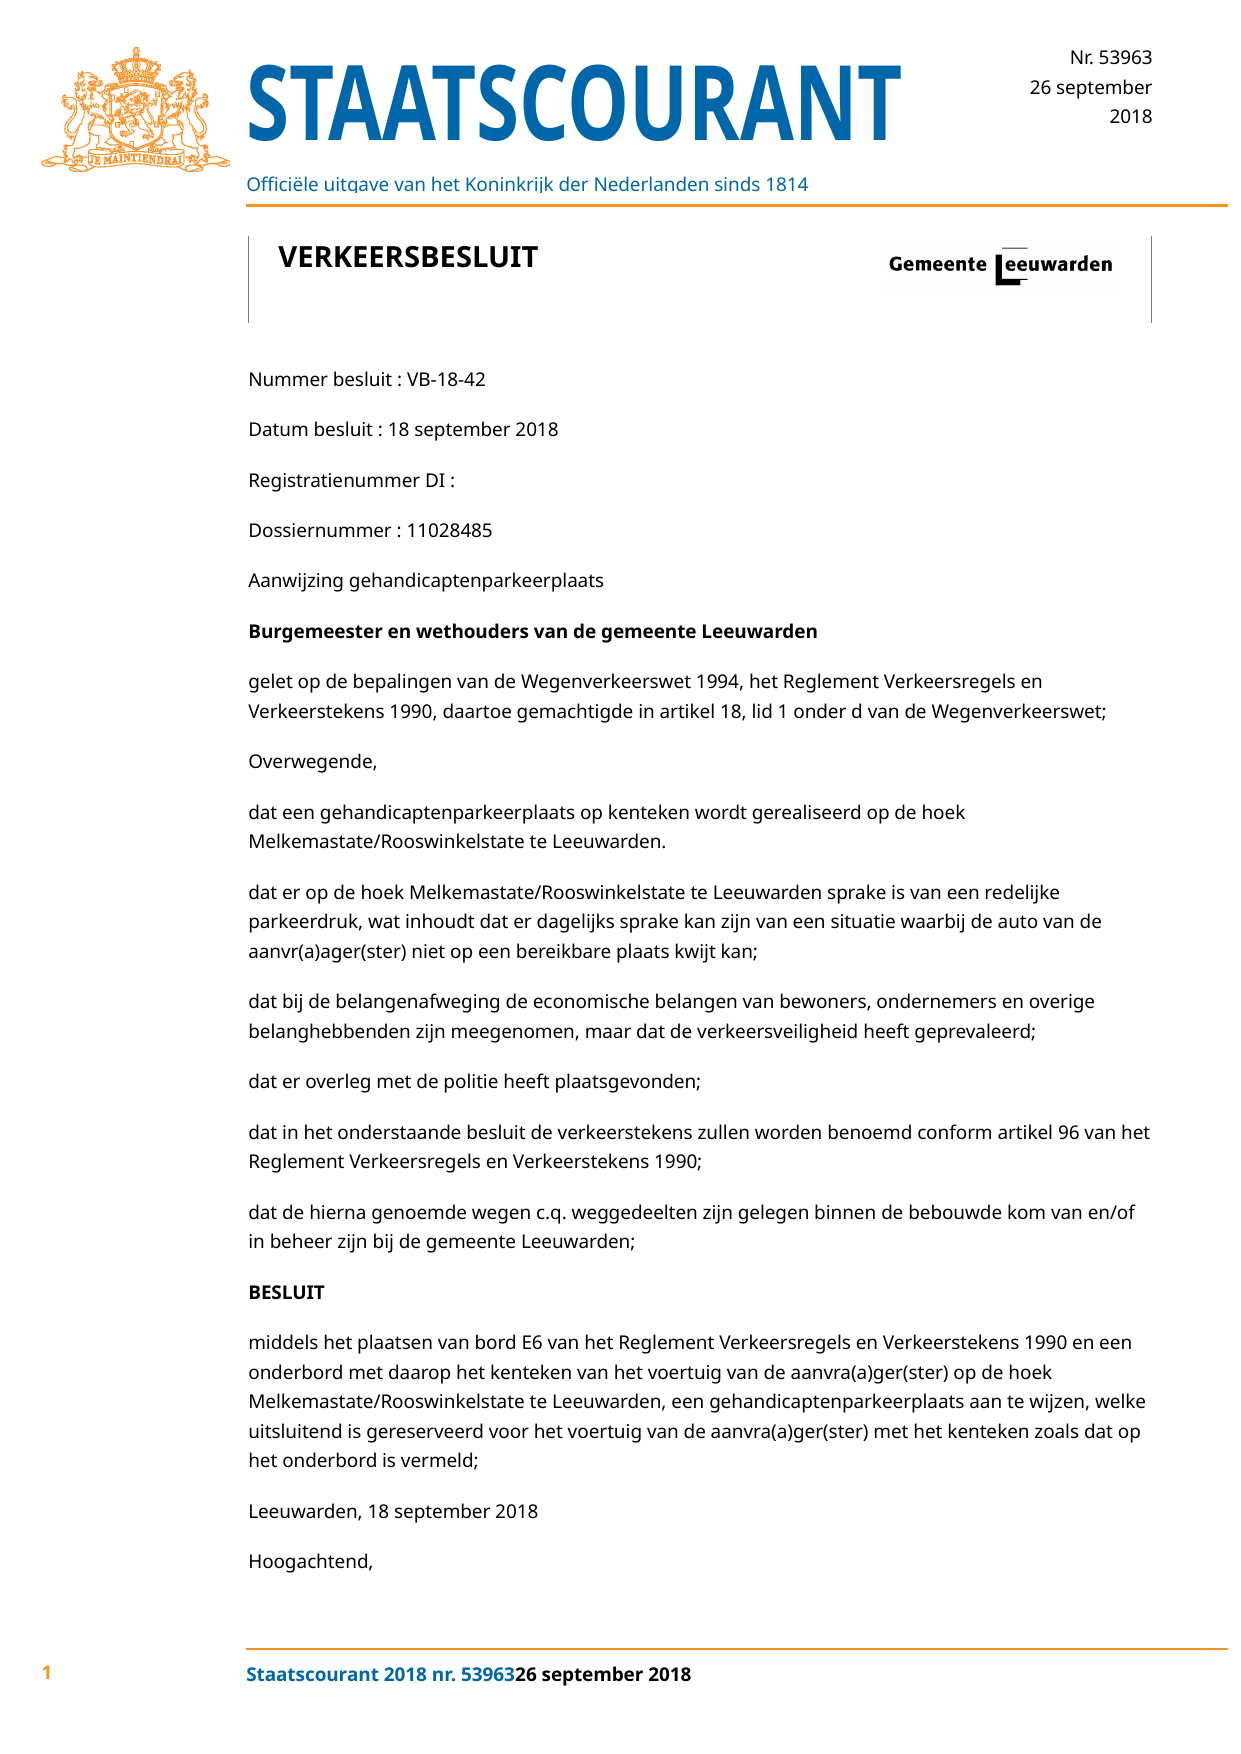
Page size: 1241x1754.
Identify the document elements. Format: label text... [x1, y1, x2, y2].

text dat er op de hoek Melkemastate/Rooswinkelstate te Leeuwarden sprake is van een redelijke parkeerdruk, wat inhoudt dat er dagelijks sprake kan zijn van een situatie waarbij de auto van de aanvr(a)ager(ster) niet op een bereikbare plaats kwijt kan; [248, 879, 1152, 964]
text gelet op de bepalingen van de Wegenverkeerswet 1994, het Reglement Verkeersregels en Verkeerstekens 1990, daartoe gemachtigde in artikel 18, lid 1 onder d van de Wegenverkeerswet; [248, 668, 1152, 724]
text BESLUIT [248, 1279, 1152, 1304]
text Leeuwarden, 18 september 2018 [248, 1498, 1152, 1524]
text dat de hierna genoemde wegen c.q. weggedeelten zijn gelegen binnen de bebouwde kom van en/of in beheer zijn bij de gemeente Leeuwarden; [248, 1199, 1152, 1254]
picture [882, 236, 1119, 297]
table_header [850, 236, 1151, 323]
table_header VERKEERSBESLUIT [249, 236, 850, 323]
text Dossiernummer : 11028485 [248, 517, 1152, 543]
text Aanwijzing gehandicaptenparkeerplaats [248, 568, 1152, 593]
text dat er overleg met de politie heeft plaatsgevonden; [248, 1068, 1152, 1094]
text Overwegende, [248, 748, 1152, 774]
text dat bij de belangenafweging de economische belangen van bewoners, ondernemers en overige belanghebbenden zijn meegenomen, maar dat de verkeersveiligheid heeft geprevaleerd; [248, 988, 1152, 1044]
text Datum besluit : 18 september 2018 [248, 416, 1152, 442]
text Nummer besluit : VB-18-42 [248, 366, 1152, 392]
text Hoogachtend, [248, 1548, 1152, 1574]
picture [41, 47, 231, 172]
text Registratienummer DI : [248, 467, 1152, 492]
text dat een gehandicaptenparkeerplaats op kenteken wordt gerealiseerd op de hoek Melkemastate/Rooswinkelstate te Leeuwarden. [248, 799, 1152, 854]
text Burgemeester en wethouders van de gemeente Leeuwarden [248, 618, 1152, 644]
text dat in het onderstaande besluit de verkeerstekens zullen worden benoemd conform artikel 96 van het Reglement Verkeersregels en Verkeerstekens 1990; [248, 1119, 1152, 1174]
text middels het plaatsen van bord E6 van het Reglement Verkeersregels en Verkeerstekens 1990 en een onderbord met daarop het kenteken van het voertuig van de aanvra(a)ger(ster) op de hoek Melkemastate/Rooswinkelstate te Leeuwarden, een gehandicaptenparkeerplaats aan te wijzen, welke uitsluitend is gereserveerd voor het voertuig van de aanvra(a)ger(ster) met het kenteken zoals dat op het onderbord is vermeld; [248, 1329, 1152, 1473]
